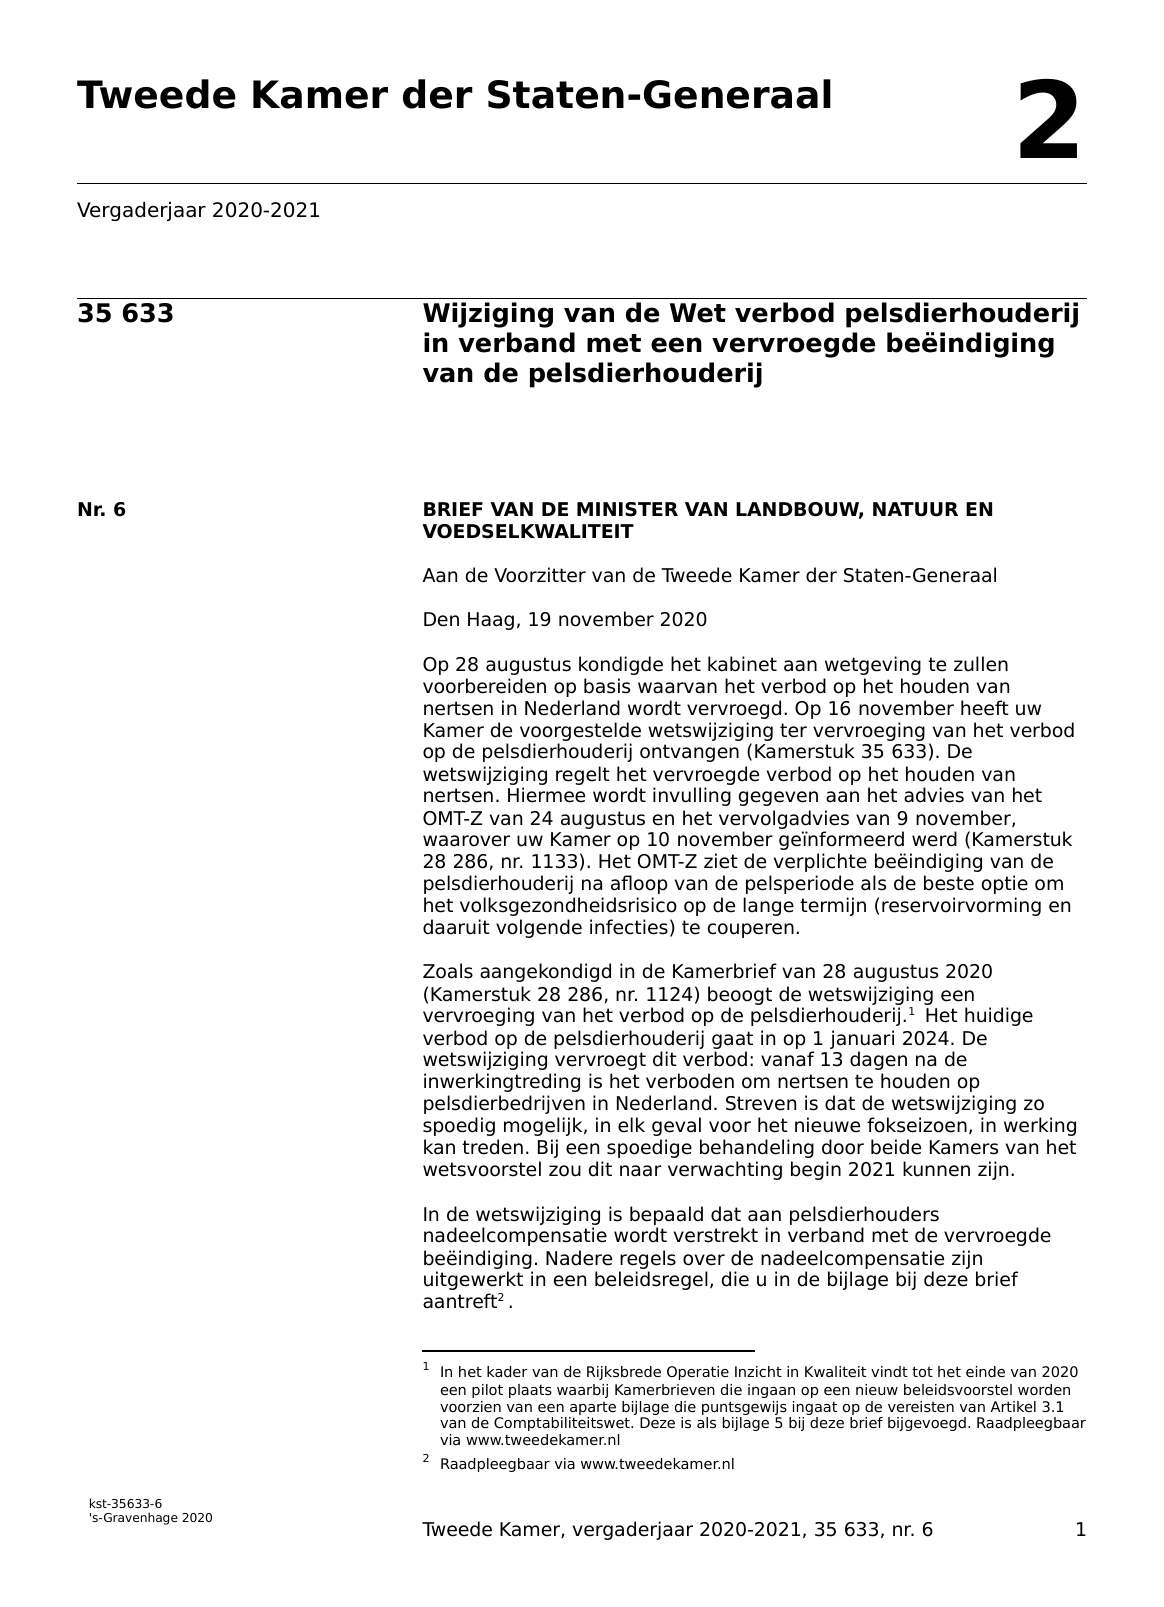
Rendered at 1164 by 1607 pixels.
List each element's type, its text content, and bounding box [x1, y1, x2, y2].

text Zoals aangekondigd in de Kamerbrief van 28 augustus 2020 (Kamerstuk 28 286, nr. 1124) beoogt de wetswijziging een vervroeging van het verbod op de pelsdierhouderij. Het huidige verbod op de pelsdierhouderij gaat in op 1 januari 2024. De wetswijziging vervroegt dit verbod: vanaf 13 dagen na de inwerkingtreding is het verboden om nertsen te houden op pelsdierbedrijven in Nederland. Streven is dat de wetswijziging zo spoedig mogelijk, in elk geval voor het nieuwe fokseizoen, in werking kan treden. Bij een spoedige behandeling door beide Kamers van het wetsvoorstel zou dit naar verwachting begin 2021 kunnen zijn. [422, 961, 1087, 1181]
table_header 2 [886, 59, 1087, 183]
subtitle Nr. 6 BRIEF VAN DE MINISTER VAN LANDBOUW, NATUUR EN VOEDSELKWALITEIT [77, 499, 1087, 543]
text Op 28 augustus kondigde het kabinet aan wetgeving te zullen voorbereiden op basis waarvan het verbod op het houden van nertsen in Nederland wordt vervroegd. Op 16 november heeft uw Kamer de voorgestelde wetswijziging ter vervroeging van het verbod op de pelsdierhouderij ontvangen (Kamerstuk 35 633). De wetswijziging regelt het vervroegde verbod op het houden van nertsen. Hiermee wordt invulling gegeven aan het advies van het OMT-Z van 24 augustus en het vervolgadvies van 9 november, waarover uw Kamer op 10 november geïnformeerd werd (Kamerstuk 28 286, nr. 1133). Het OMT-Z ziet de verplichte beëindiging van de pelsdierhouderij na afloop van de pelsperiode als de beste optie om het volksgezondheidsrisico op de lange termijn (reservoirvorming en daaruit volgende infecties) te couperen. [422, 653, 1087, 939]
table_header Tweede Kamer der Staten-Generaal [77, 59, 886, 183]
text In het kader van de Rijksbrede Operatie Inzicht in Kwaliteit vindt tot het einde van 2020 een pilot plaats waarbij Kamerbrieven die ingaan op een nieuw beleidsvoorstel worden voorzien van een aparte bijlage die puntsgewijs ingaat op de vereisten van Artikel 3.1 van de Comptabiliteitswet. Deze is als bijlage 5 bij deze brief bijgevoegd. Raadpleegbaar via www.tweedekamer.nl [422, 1360, 1087, 1449]
text Den Haag, 19 november 2020 [422, 609, 1087, 631]
text Raadpleegbaar via www.tweedekamer.nl [422, 1452, 1087, 1474]
text kst-35633-6 [88, 1497, 323, 1511]
text In de wetswijziging is bepaald dat aan pelsdierhouders nadeelcompensatie wordt verstrekt in verband met de vervroegde beëindiging. Nadere regels over de nadeelcompensatie zijn uitgewerkt in een beleidsregel, die u in de bijlage bij deze brief aantreft. [422, 1203, 1087, 1313]
text Aan de Voorzitter van de Tweede Kamer der Staten-Generaal [422, 565, 1087, 587]
text 's-Gravenhage 2020 [88, 1511, 323, 1525]
subtitle 35 633 Wijziging van de Wet verbod pelsdierhouderij in verband met een vervroegde beëindiging van de pelsdierhouderij [77, 299, 1087, 388]
table_cell Vergaderjaar 2020-2021 [77, 184, 1087, 298]
